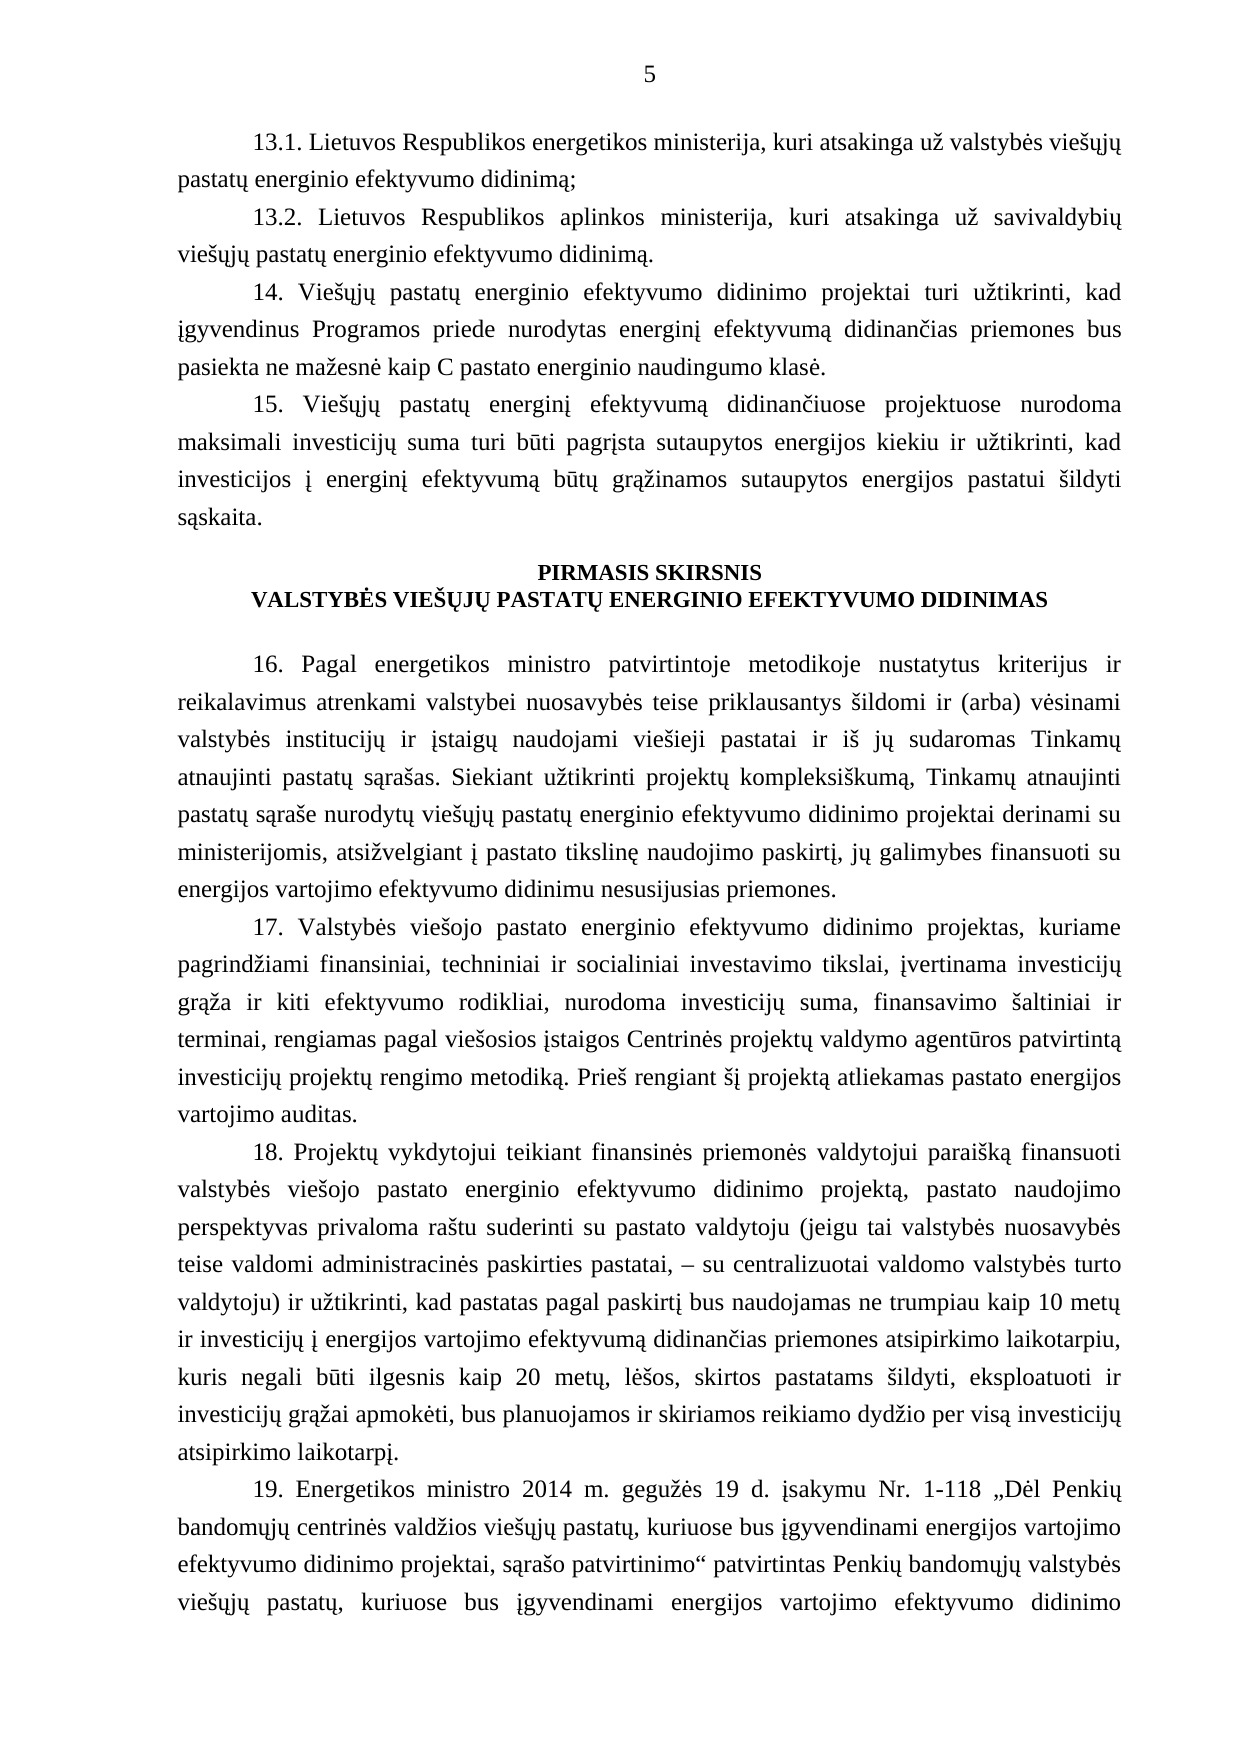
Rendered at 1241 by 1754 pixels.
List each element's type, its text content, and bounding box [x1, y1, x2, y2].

text 18. Projektų vykdytojui teikiant finansinės priemonės valdytojui paraišką finansuoti valstybės viešojo pastato energinio efektyvumo didinimo projektą, pastato naudojimo perspektyvas privaloma raštu suderinti su pastato valdytoju (jeigu tai valstybės nuosavybės teise valdomi administracinės paskirties pastatai, – su centralizuotai valdomo valstybės turto valdytoju) ir užtikrinti, kad pastatas pagal paskirtį bus naudojamas ne trumpiau kaip 10 metų ir investicijų į energijos vartojimo efektyvumą didinančias priemones atsipirkimo laikotarpiu, kuris negali būti ilgesnis kaip 20 metų, lėšos, skirtos pastatams šildyti, eksploatuoti ir investicijų grąžai apmokėti, bus planuojamos ir skiriamos reikiamo dydžio per visą investicijų atsipirkimo laikotarpį. [177, 1128, 1122, 1466]
text 17. Valstybės viešojo pastato energinio efektyvumo didinimo projektas, kuriame pagrindžiami finansiniai, techniniai ir socialiniai investavimo tikslai, įvertinama investicijų grąža ir kiti efektyvumo rodikliai, nurodoma investicijų suma, finansavimo šaltiniai ir terminai, rengiamas pagal viešosios įstaigos Centrinės projektų valdymo agentūros patvirtintą investicijų projektų rengimo metodiką. Prieš rengiant šį projektą atliekamas pastato energijos vartojimo auditas. [177, 903, 1122, 1128]
text 14. Viešųjų pastatų energinio efektyvumo didinimo projektai turi užtikrinti, kad įgyvendinus Programos priede nurodytas energinį efektyvumą didinančias priemones bus pasiekta ne mažesnė kaip C pastato energinio naudingumo klasė. [177, 268, 1122, 381]
text 19. Energetikos ministro 2014 m. gegužės 19 d. įsakymu Nr. 1-118 „Dėl Penkių bandomųjų centrinės valdžios viešųjų pastatų, kuriuose bus įgyvendinami energijos vartojimo efektyvumo didinimo projektai, sąrašo patvirtinimo“ patvirtintas Penkių bandomųjų valstybės viešųjų pastatų, kuriuose bus įgyvendinami energijos vartojimo efektyvumo didinimo [177, 1466, 1122, 1616]
text 16. Pagal energetikos ministro patvirtintoje metodikoje nustatytus kriterijus ir reikalavimus atrenkami valstybei nuosavybės teise priklausantys šildomi ir (arba) vėsinami valstybės institucijų ir įstaigų naudojami viešieji pastatai ir iš jų sudaromas Tinkamų atnaujinti pastatų sąrašas. Siekiant užtikrinti projektų kompleksiškumą, Tinkamų atnaujinti pastatų sąraše nurodytų viešųjų pastatų energinio efektyvumo didinimo projektai derinami su ministerijomis, atsižvelgiant į pastato tikslinę naudojimo paskirtį, jų galimybes finansuoti su energijos vartojimo efektyvumo didinimu nesusijusias priemones. [177, 641, 1122, 903]
text 13.1. Lietuvos Respublikos energetikos ministerija, kuri atsakinga už valstybės viešųjų pastatų energinio efektyvumo didinimą; [177, 118, 1122, 193]
text VALSTYBĖS VIEŠŲJŲ PASTATŲ ENERGINIO EFEKTYVUMO DIDINIMAS [177, 586, 1122, 612]
text PIRMASIS SKIRSNIS [177, 559, 1122, 586]
text 15. Viešųjų pastatų energinį efektyvumą didinančiuose projektuose nurodoma maksimali investicijų suma turi būti pagrįsta sutaupytos energijos kiekiu ir užtikrinti, kad investicijos į energinį efektyvumą būtų grąžinamos sutaupytos energijos pastatui šildyti sąskaita. [177, 381, 1122, 531]
text 13.2. Lietuvos Respublikos aplinkos ministerija, kuri atsakinga už savivaldybių viešųjų pastatų energinio efektyvumo didinimą. [177, 193, 1122, 268]
